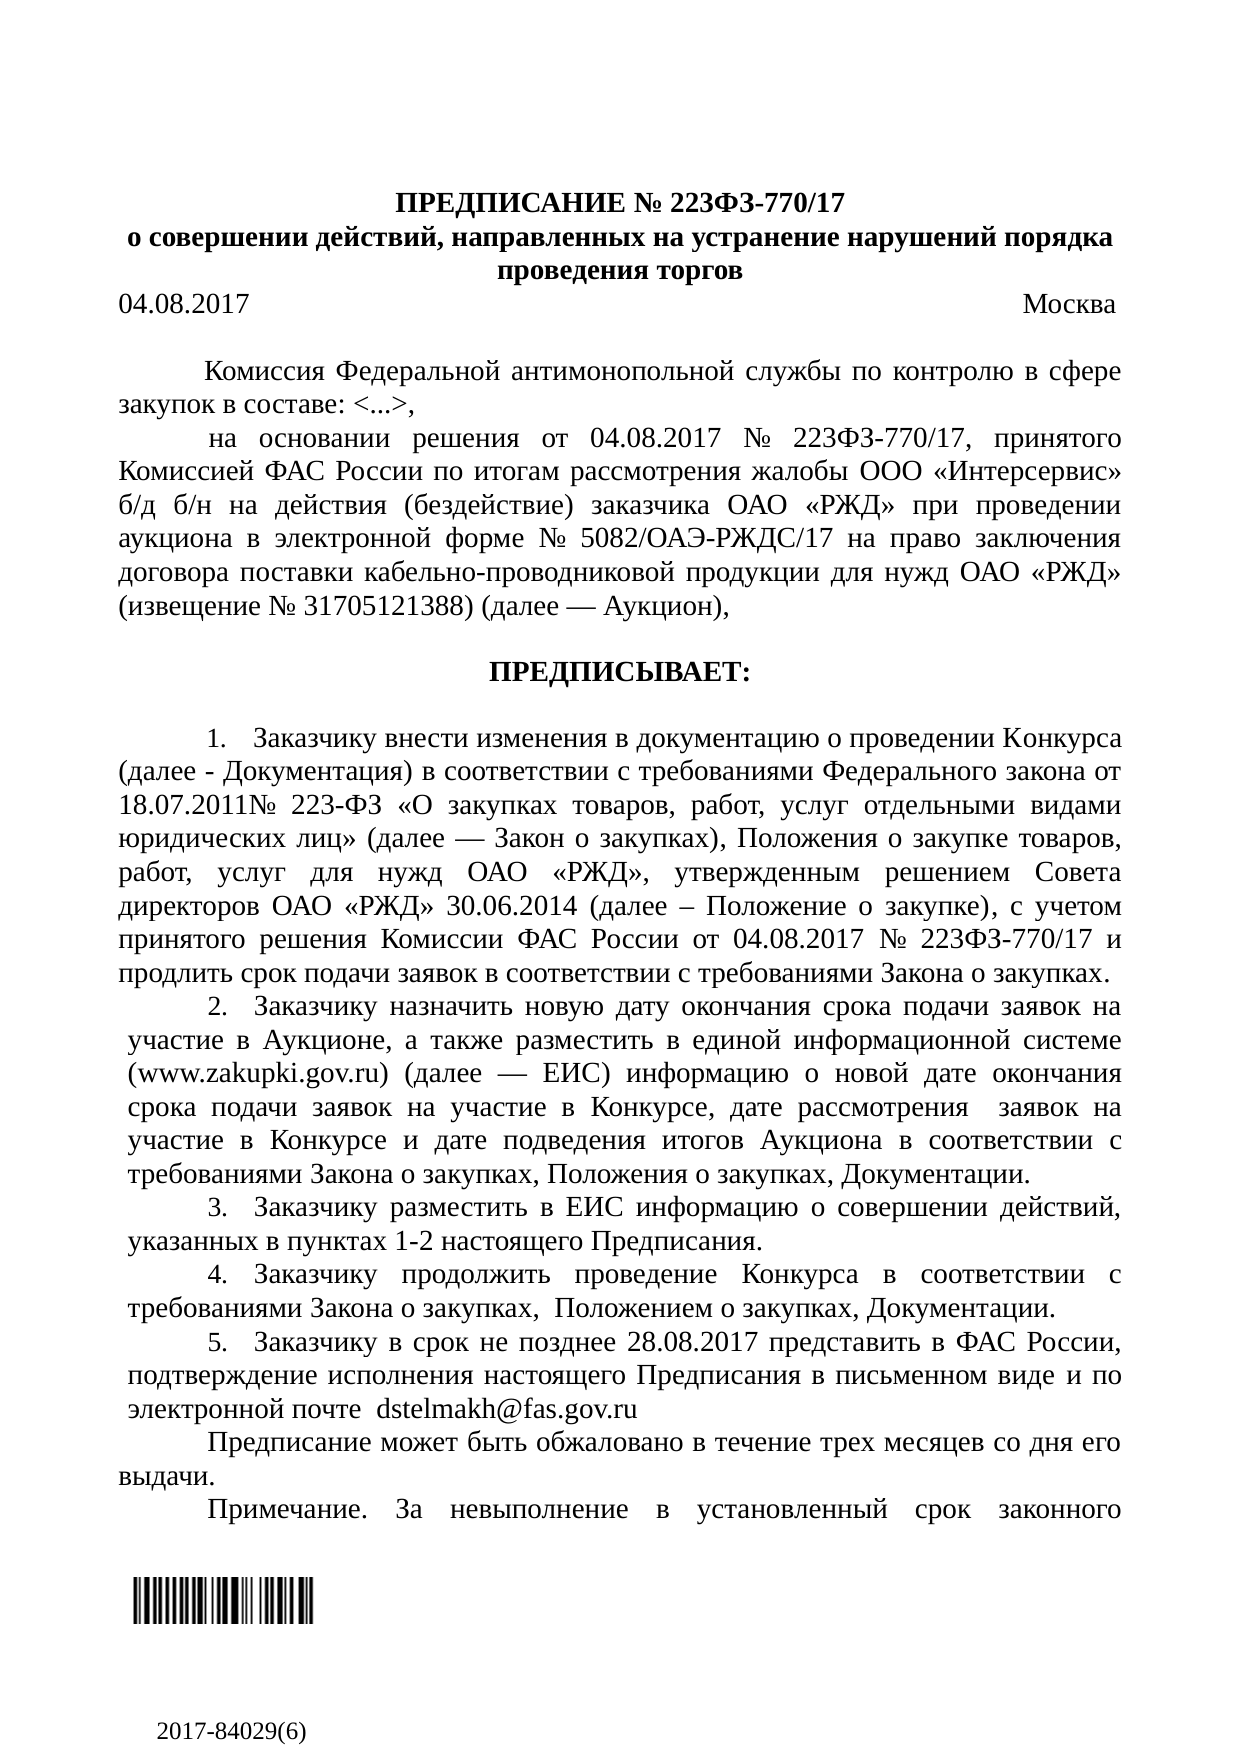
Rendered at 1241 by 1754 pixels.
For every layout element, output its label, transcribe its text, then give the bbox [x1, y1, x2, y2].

list Заказчику разместить в ЕИС информацию о совершении действий, указанных в пунктах 1-2 настоящего Предписания. [127, 1189, 1122, 1257]
picture [118, 1577, 331, 1624]
text 04.08.2017 Москва [118, 286, 1122, 319]
text Комиссия Федеральной антимонопольной службы по контролю в сфере закупок в составе: <...>, [118, 353, 1122, 420]
text ПРЕДПИСАНИЕ № 223ФЗ-770/17 [118, 185, 1122, 219]
list Заказчику в срок не позднее 28.08.2017 представить в ФАС России, подтверждение исполнения настоящего Предписания в письменном виде и по электронной почте dstelmakh@fas.gov.ru [127, 1324, 1122, 1424]
list Заказчику внести изменения в документацию о проведении Конкурса (далее - Документация) в соответствии с требованиями Федерального закона от 18.07.2011№ 223-ФЗ «О закупках товаров, работ, услуг отдельными видами юридических лиц» (далее — Закон о закупках), Положения о закупке товаров, работ, услуг для нужд ОАО «РЖД», утвержденным решением Совета директоров ОАО «РЖД» 30.06.2014 (далее – Положение о закупке), с учетом принятого решения Комиссии ФАС России от 04.08.2017 № 223ФЗ-770/17 и продлить срок подачи заявок в соответствии с требованиями Закона о закупках. [118, 720, 1122, 988]
text Примечание. За невыполнение в установленный срок законного [118, 1491, 1122, 1525]
list Заказчику назначить новую дату окончания срока подачи заявок на участие в Аукционе, а также разместить в единой информационной системе (www.zakupki.gov.ru) (далее — ЕИС) информацию о новой дате окончания срока подачи заявок на участие в Конкурсе, дате рассмотрения заявок на участие в Конкурсе и дате подведения итогов Аукциона в соответствии с требованиями Закона о закупках, Положения о закупках, Документации. [127, 988, 1122, 1189]
text на основании решения от 04.08.2017 № 223ФЗ-770/17, принятого Комиссией ФАС России по итогам рассмотрения жалобы ООО «Интерсервис» б/д б/н на действия (бездействие) заказчика ОАО «РЖД» при проведении аукциона в электронной форме № 5082/ОАЭ-РЖДС/17 на право заключения договора поставки кабельно-проводниковой продукции для нужд ОАО «РЖД» (извещение № 31705121388) (далее — Аукцион), [118, 420, 1122, 621]
text Предписание может быть обжаловано в течение трех месяцев со дня его выдачи. [118, 1424, 1122, 1491]
list Заказчику продолжить проведение Конкурса в соответствии с требованиями Закона о закупках, Положением о закупках, Документации. [127, 1257, 1122, 1324]
text о совершении действий, направленных на устранение нарушений порядка проведения торгов [118, 219, 1122, 286]
text ПРЕДПИСЫВАЕТ: [118, 654, 1122, 687]
